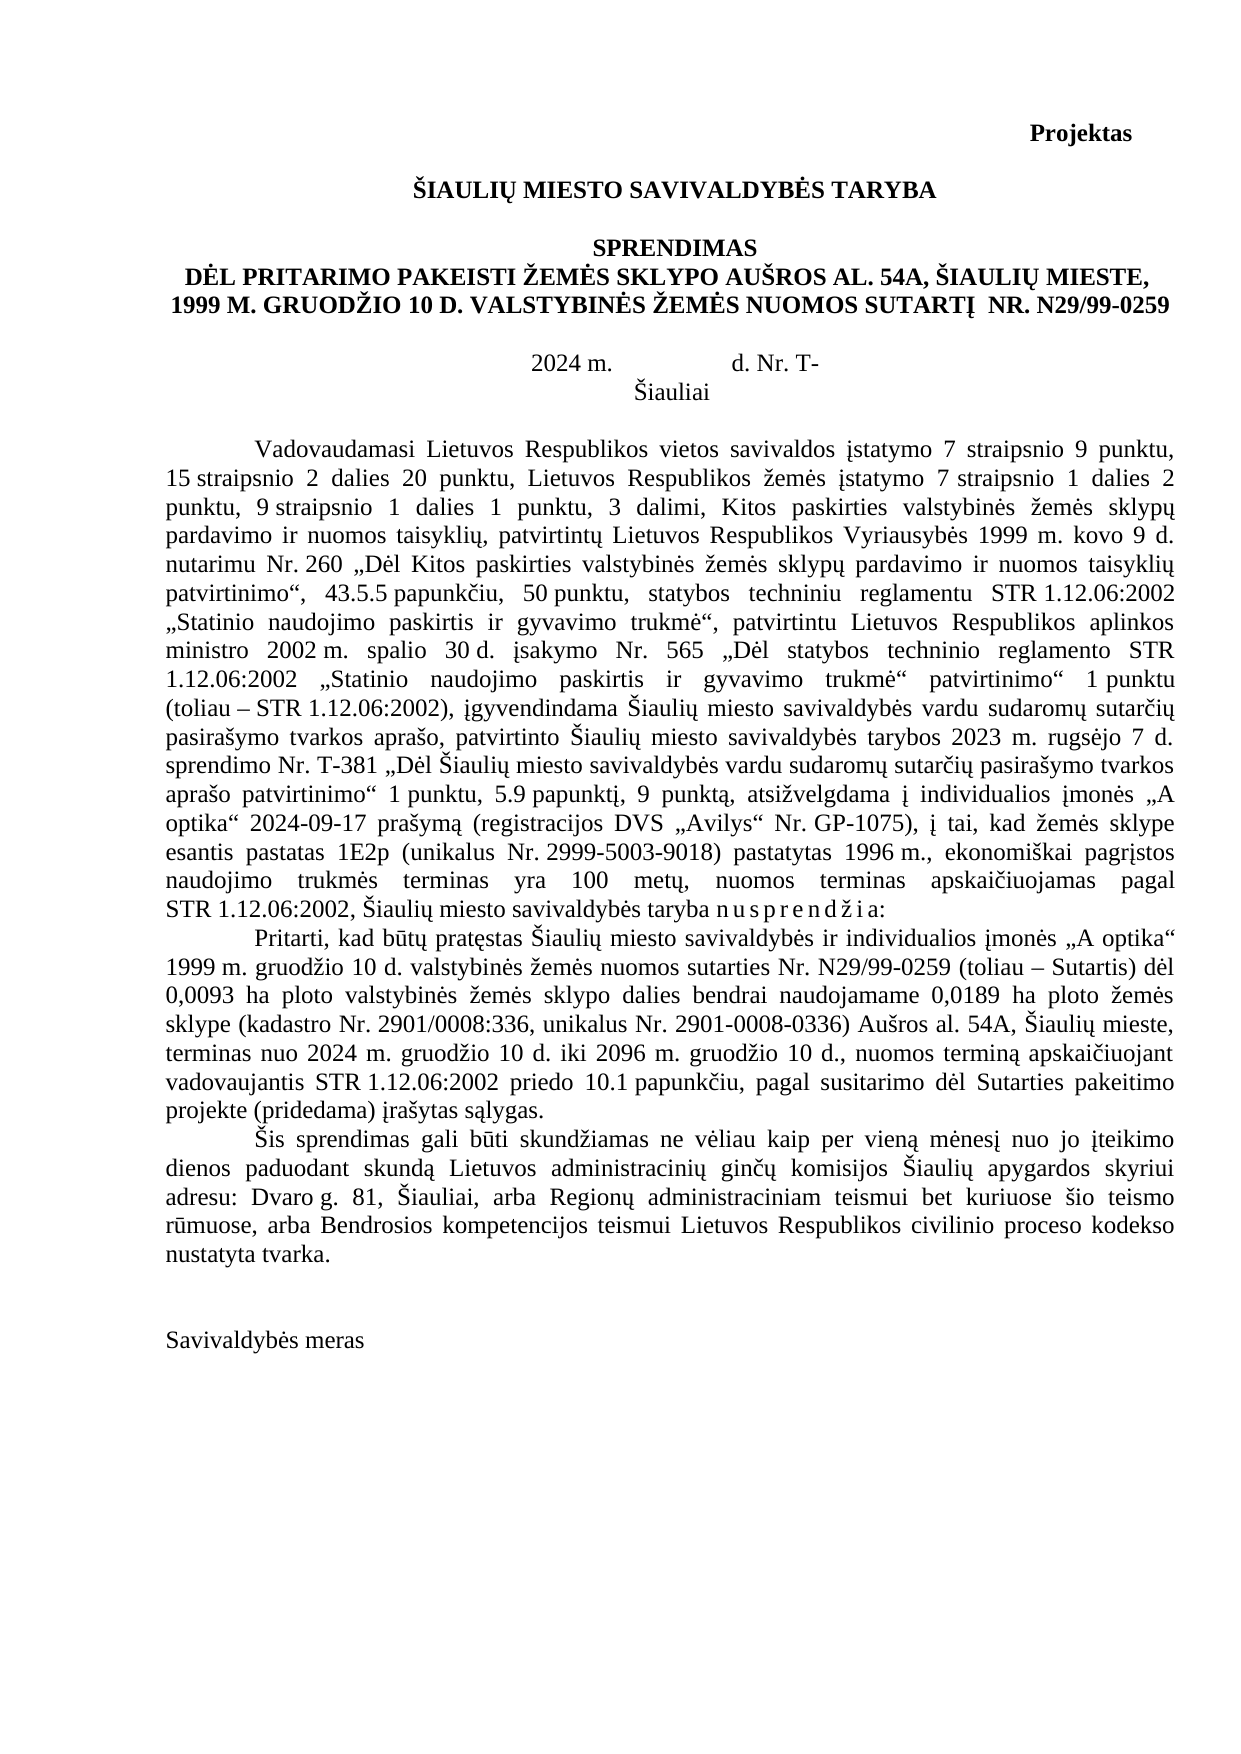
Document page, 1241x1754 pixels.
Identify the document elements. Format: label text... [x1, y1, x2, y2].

text Savivaldybės meras [165, 1326, 1184, 1354]
text Šiauliai [165, 377, 1184, 406]
text 2024 m. d. Nr. T- [165, 348, 1184, 377]
text ŠIAULIŲ MIESTO SAVIVALDYBĖS TARYBA [165, 176, 1184, 204]
text Šis sprendimas gali būti skundžiamas ne vėliau kaip per vieną mėnesį nuo jo įteikimo dienos paduodant skundą Lietuvos administracinių ginčų komisijos Šiaulių apygardos skyriui adresu: Dvaro g. 81, Šiauliai, arba Regionų administraciniam teismui bet kuriuose šio teismo rūmuose, arba Bendrosios kompetencijos teismui Lietuvos Respublikos civilinio proceso kodekso nustatyta tvarka. [165, 1124, 1175, 1268]
text Projektas [165, 118, 1175, 147]
text SPRENDIMAS [165, 233, 1184, 262]
text Vadovaudamasi Lietuvos Respublikos vietos savivaldos įstatymo 7 straipsnio 9 punktu, 15 straipsnio 2 dalies 20 punktu, Lietuvos Respublikos žemės įstatymo 7 straipsnio 1 dalies 2 punktu, 9 straipsnio 1 dalies 1 punktu, 3 dalimi, Kitos paskirties valstybinės žemės sklypų pardavimo ir nuomos taisyklių, patvirtintų Lietuvos Respublikos Vyriausybės 1999 m. kovo 9 d. nutarimu Nr. 260 „Dėl Kitos paskirties valstybinės žemės sklypų pardavimo ir nuomos taisyklių patvirtinimo“, 43.5.5 papunkčiu, 50 punktu, statybos techniniu reglamentu STR 1.12.06:2002 „Statinio naudojimo paskirtis ir gyvavimo trukmė“, patvirtintu Lietuvos Respublikos aplinkos ministro 2002 m. spalio 30 d. įsakymo Nr. 565 „Dėl statybos techninio reglamento STR 1.12.06:2002 „Statinio naudojimo paskirtis ir gyvavimo trukmė“ patvirtinimo“ 1 punktu (toliau – STR 1.12.06:2002), įgyvendindama Šiaulių miesto savivaldybės vardu sudaromų sutarčių pasirašymo tvarkos aprašo, patvirtinto Šiaulių miesto savivaldybės tarybos 2023 m. rugsėjo 7 d. sprendimo Nr. T-381 „Dėl Šiaulių miesto savivaldybės vardu sudaromų sutarčių pasirašymo tvarkos aprašo patvirtinimo“ 1 punktu, 5.9 papunktį, 9 punktą, atsižvelgdama į individualios įmonės „A optika“ 2024‑09-17 prašymą (registracijos DVS „Avilys“ Nr. GP-1075), į tai, kad žemės sklype esantis pastatas 1E2p (unikalus Nr. 2999-5003-9018) pastatytas 1996 m., ekonomiškai pagrįstos naudojimo trukmės terminas yra 100 metų, nuomos terminas apskaičiuojamas pagal STR 1.12.06:2002, Šiaulių miesto savivaldybės taryba nusprendžia: [165, 434, 1175, 923]
text Pritarti, kad būtų pratęstas Šiaulių miesto savivaldybės ir individualios įmonės „A optika“ 1999 m. gruodžio 10 d. valstybinės žemės nuomos sutarties Nr. N29/99-0259 (toliau – Sutartis) dėl 0,0093 ha ploto valstybinės žemės sklypo dalies bendrai naudojamame 0,0189 ha ploto žemės sklype (kadastro Nr. 2901/0008:336, unikalus Nr. 2901-0008-0336) Aušros al. 54A, Šiaulių mieste, terminas nuo 2024 m. gruodžio 10 d. iki 2096 m. gruodžio 10 d., nuomos terminą apskaičiuojant vadovaujantis STR 1.12.06:2002 priedo 10.1 papunkčiu, pagal susitarimo dėl Sutarties pakeitimo projekte (pridedama) įrašytas sąlygas. [165, 923, 1175, 1124]
text DĖL PRITARIMO PAKEISTI ŽEMĖS SKLYPO AUŠROS AL. 54A, ŠIAULIŲ MIESTE, [165, 262, 1175, 291]
text 1999 M. GRUODŽIO 10 D. VALSTYBINĖS ŽEMĖS NUOMOS SUTARTĮ NR. N29/99-0259 [165, 291, 1175, 319]
